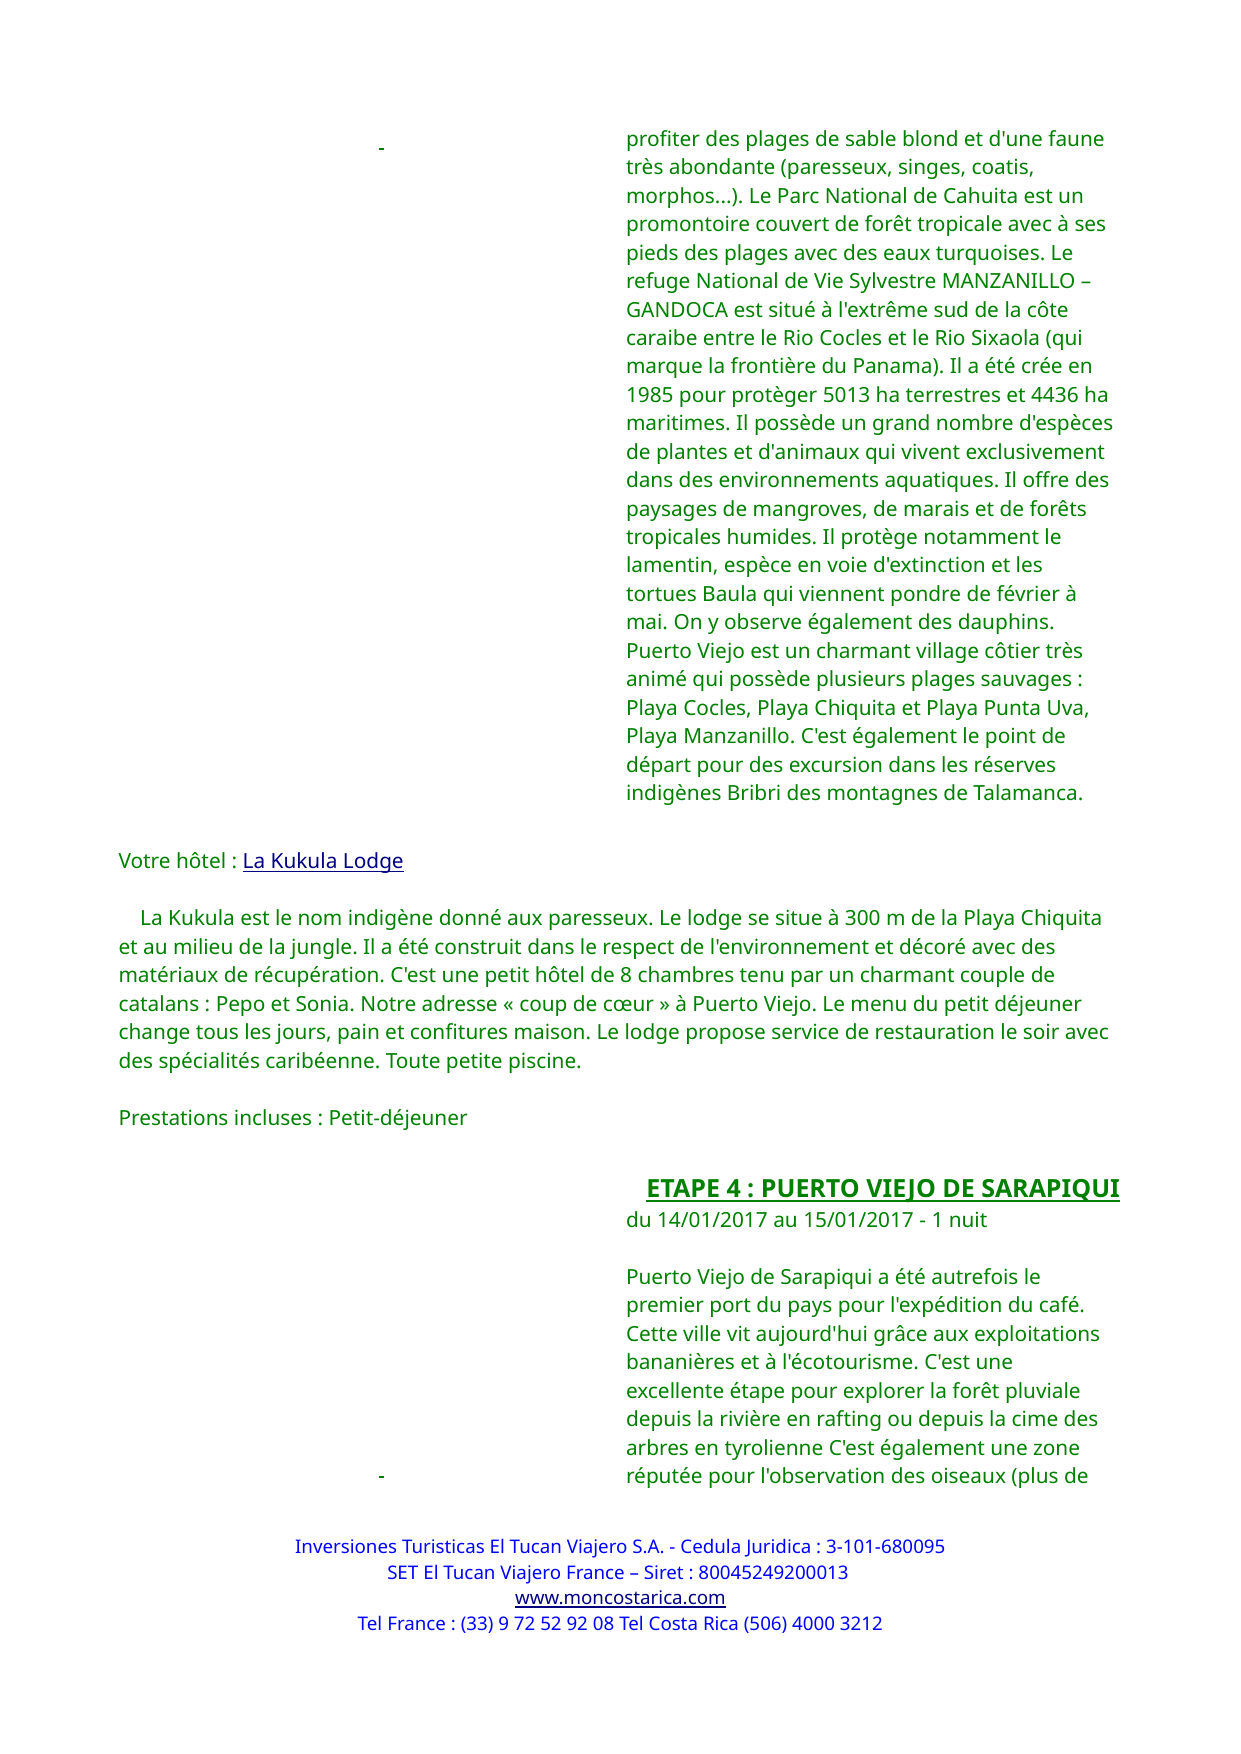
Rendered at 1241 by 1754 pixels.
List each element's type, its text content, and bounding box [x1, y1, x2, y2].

table_header [118, 118, 620, 812]
table_header [118, 1165, 620, 1495]
table_header ETAPE 3 : PUERTO VIEJO DE TALAMANCA du 11/01/2017 au 14/01/2017 - 3 nuits Une étape au bord de la mer des caraïbes unique en biodiversité et mélange de culture (créole, rasta, surfeur, bohème) qui donne la possibilité de visiter le Parc National de Cahuita et le Refuge National de Vie Sauvage Manzanillo, d'explorer les récifs coralliens en plongée bouteille ou apnée, de profiter des plages de sable blond et d'une faune très abondante (paresseux, singes, coatis, morphos...). Le Parc National de Cahuita est un promontoire couvert de forêt tropicale avec à ses pieds des plages avec des eaux turquoises. Le refuge National de Vie Sylvestre MANZANILLO – GANDOCA est situé à l'extrême sud de la côte caraibe entre le Rio Cocles et le Rio Sixaola (qui marque la frontière du Panama). Il a été crée en 1985 pour protèger 5013 ha terrestres et 4436 ha maritimes. Il possède un grand nombre d'espèces de plantes et d'animaux qui vivent exclusivement dans des environnements aquatiques. Il offre des paysages de mangroves, de marais et de forêts tropicales humides. Il protège notamment le lamentin, espèce en voie d'extinction et les tortues Baula qui viennent pondre de février à mai. On y observe également des dauphins. Puerto Viejo est un charmant village côtier très animé qui possède plusieurs plages sauvages : Playa Cocles, Playa Chiquita et Playa Punta Uva, Playa Manzanillo. C'est également le point de départ pour des excursion dans les réserves indigènes Bribri des montagnes de Talamanca. [620, 118, 1122, 812]
text Prestations incluses : Petit-déjeuner [118, 1103, 1122, 1131]
table_header ETAPE 4 : PUERTO VIEJO DE SARAPIQUI du 14/01/2017 au 15/01/2017 - 1 nuit Puerto Viejo de Sarapiqui a été autrefois le premier port du pays pour l'expédition du café. Cette ville vit aujourd'hui grâce aux exploitations bananières et à l'écotourisme. C'est une excellente étape pour explorer la forêt pluviale depuis la rivière en rafting ou depuis la cime des arbres en tyrolienne C'est également une zone réputée pour l'observation des oiseaux (plus de [620, 1165, 1122, 1495]
text La Kukula est le nom indigène donné aux paresseux. Le lodge se situe à 300 m de la Playa Chiquita et au milieu de la jungle. Il a été construit dans le respect de l'environnement et décoré avec des matériaux de récupération. C'est une petit hôtel de 8 chambres tenu par un charmant couple de catalans : Pepo et Sonia. Notre adresse « coup de cœur » à Puerto Viejo. Le menu du petit déjeuner change tous les jours, pain et confitures maison. Le lodge propose service de restauration le soir avec des spécialités caribéenne. Toute petite piscine. [118, 903, 1122, 1074]
text Votre hôtel : La Kukula Lodge [118, 846, 1122, 875]
